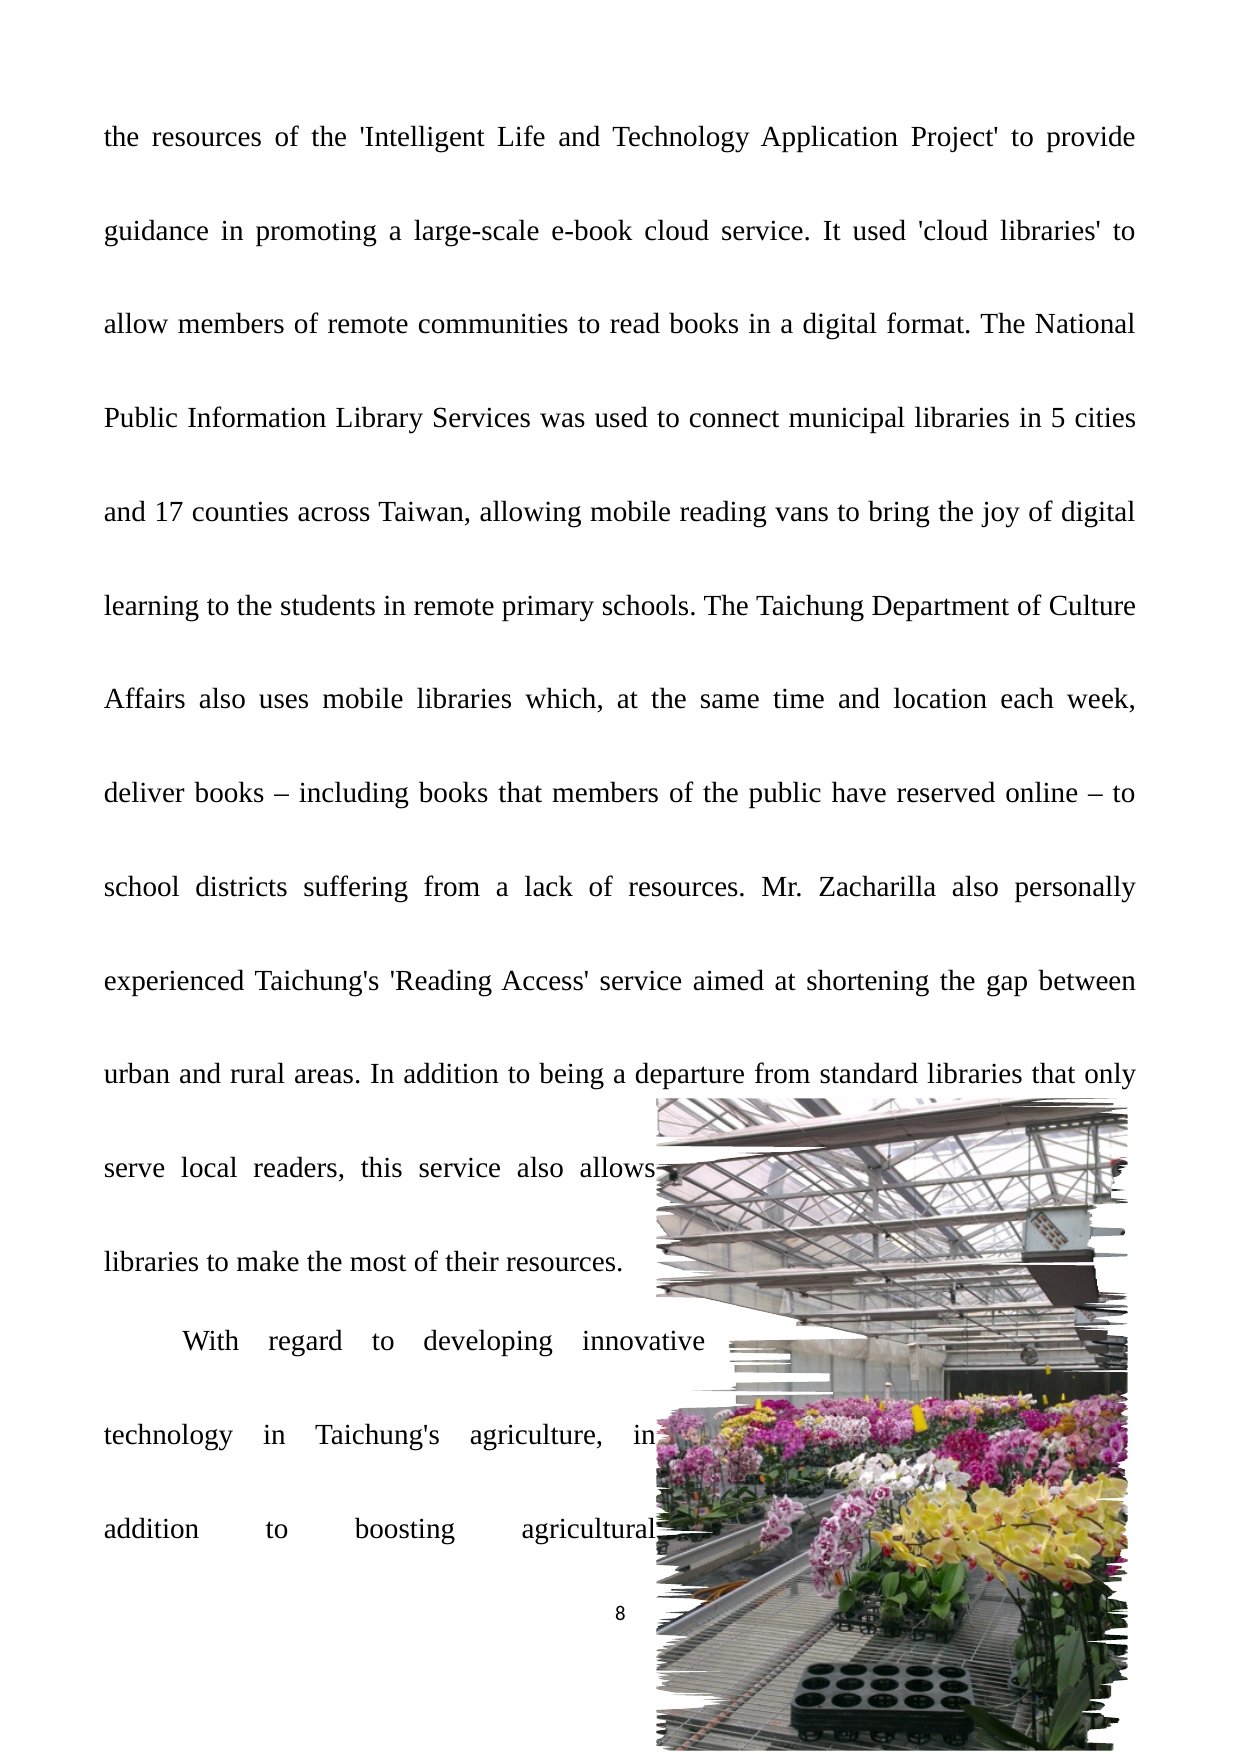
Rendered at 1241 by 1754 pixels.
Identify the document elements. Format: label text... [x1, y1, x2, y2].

text With regard to developing innovative technology in Taichung's agriculture, in addition to boosting agricultural [103, 1298, 866, 1548]
text the resources of the 'Intelligent Life and Technology Application Project' to provide guidance in promoting a large-scale e-book cloud service. It used 'cloud libraries' to allow members of remote communities to read books in a digital format. The National Public Information Library Services was used to connect municipal libraries in 5 cities and 17 counties across Taiwan, allowing mobile reading vans to bring the joy of digital learning to the students in remote primary schools. The Taichung Department of Culture Affairs also uses mobile libraries which, at the same time and location each week, deliver books – including books that members of the public have reserved online – to school districts suffering from a lack of resources. Mr. Zacharilla also personally experienced Taichung's 'Reading Access' service aimed at shortening the gap between urban and rural areas. In addition to being a departure from standard libraries that only serve local readers, this service also allows libraries to make the most of their resources. [103, 94, 1137, 1282]
